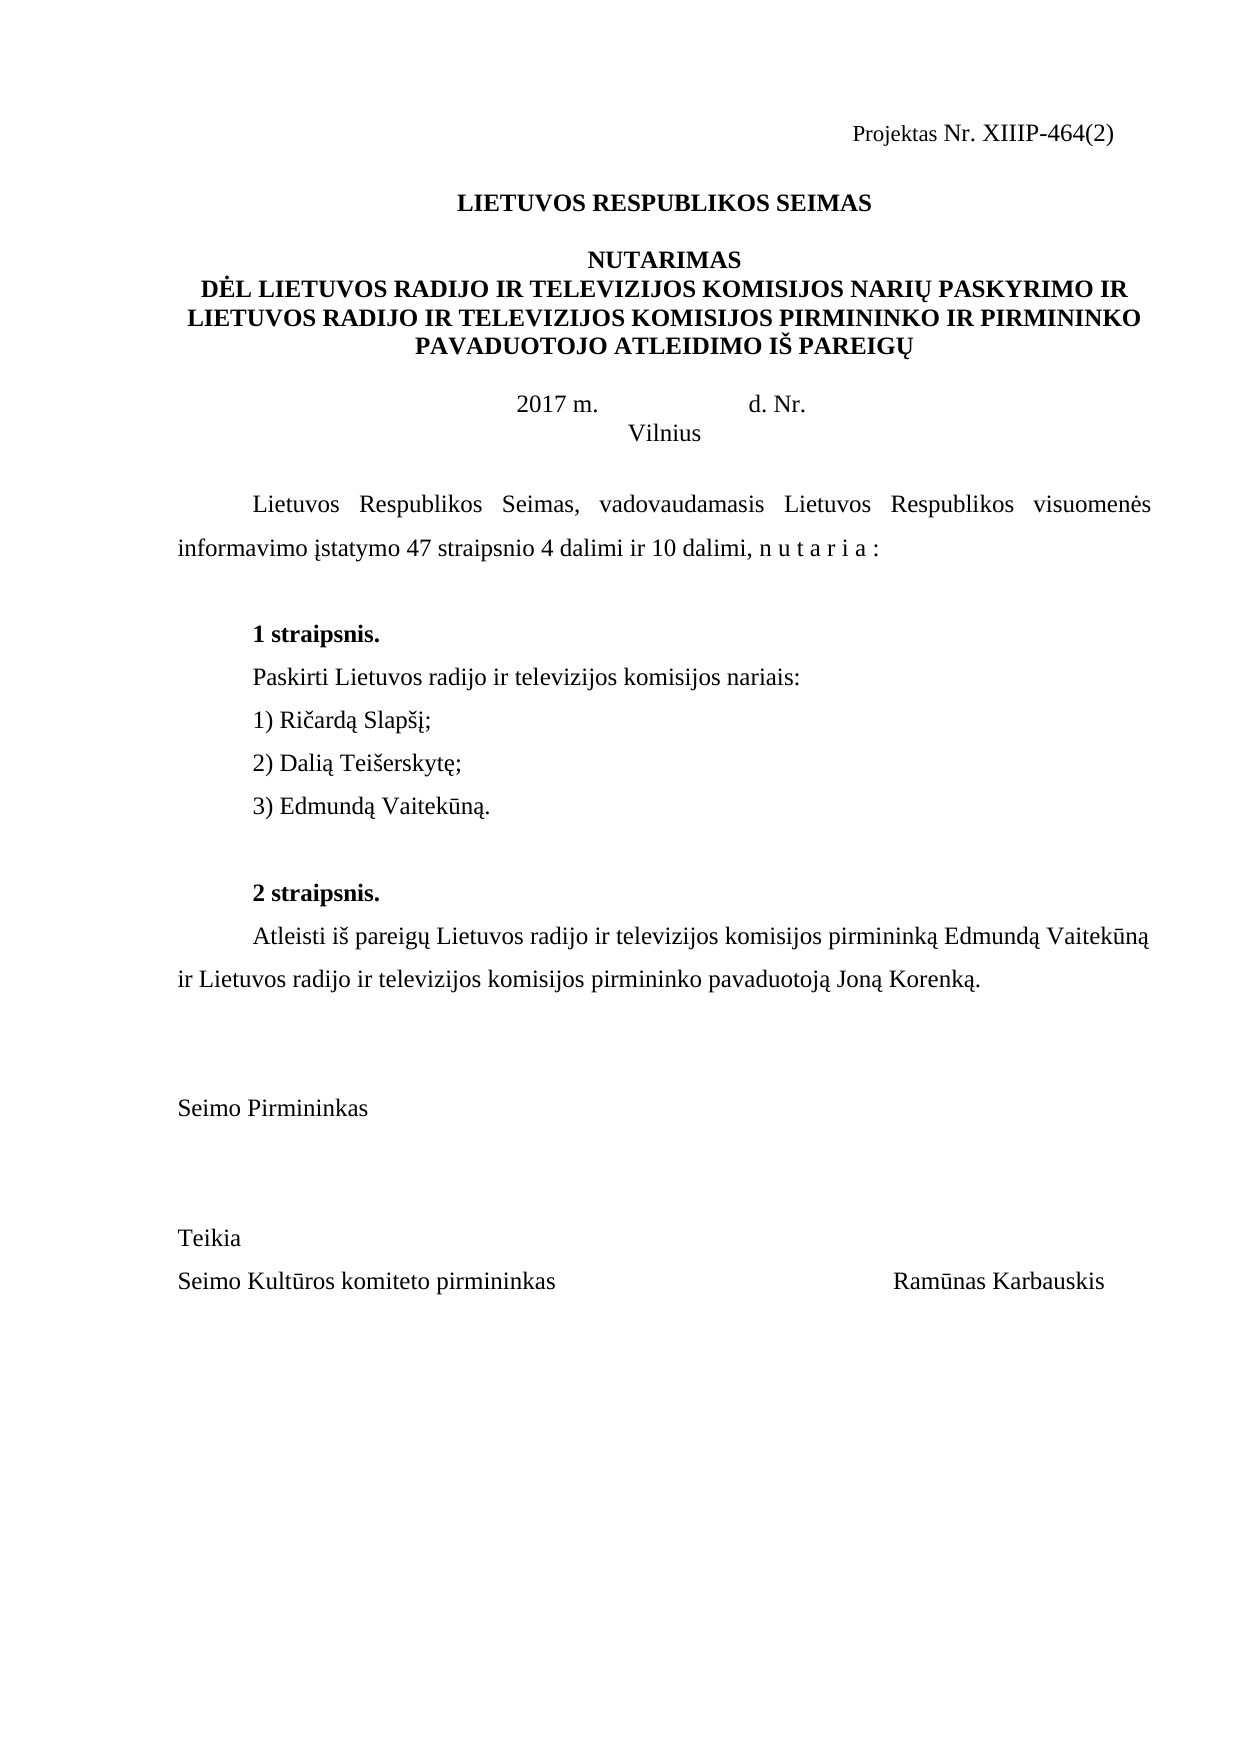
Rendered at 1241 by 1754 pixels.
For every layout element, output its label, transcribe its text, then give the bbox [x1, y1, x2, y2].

text 1) Ričardą Slapšį; [177, 705, 1152, 734]
text Atleisti iš pareigų Lietuvos radijo ir televizijos komisijos pirmininką Edmundą Vaitekūną ir Lietuvos radijo ir televizijos komisijos pirmininko pavaduotoją Joną Korenką. [177, 921, 1152, 993]
text 3) Edmundą Vaitekūną. [177, 791, 1152, 820]
text 2 straipsnis. [177, 878, 1152, 906]
text 2) Dalią Teišerskytę; [177, 748, 1152, 777]
text 2017 m. d. Nr. [177, 389, 1152, 418]
text Seimo Pirmininkas [177, 1093, 1152, 1122]
text LIETUVOS RESPUBLIKOS SEIMAS [177, 188, 1152, 216]
text 1 straipsnis. [177, 619, 1152, 648]
text NUTARIMAS [177, 245, 1152, 274]
text Projektas Nr. XIIIP-464(2) [852, 118, 1128, 147]
text Paskirti Lietuvos radijo ir televizijos komisijos nariais: [177, 662, 1152, 691]
text Teikia [177, 1223, 1152, 1251]
text Seimo Kultūros komiteto pirmininkas Ramūnas Karbauskis [177, 1266, 1152, 1294]
text Vilnius [177, 418, 1152, 446]
text Lietuvos Respublikos Seimas, vadovaudamasis Lietuvos Respublikos visuomenės informavimo įstatymo 47 straipsnio 4 dalimi ir 10 dalimi, nutaria: [177, 489, 1152, 561]
text DĖL LIETUVOS RADIJO IR TELEVIZIJOS KOMISIJOS NARIŲ PASKYRIMO IR LIETUVOS RADIJO IR TELEVIZIJOS KOMISIJOS PIRMININKO IR PIRMININKO PAVADUOTOJO ATLEIDIMO IŠ PAREIGŲ [177, 274, 1152, 360]
